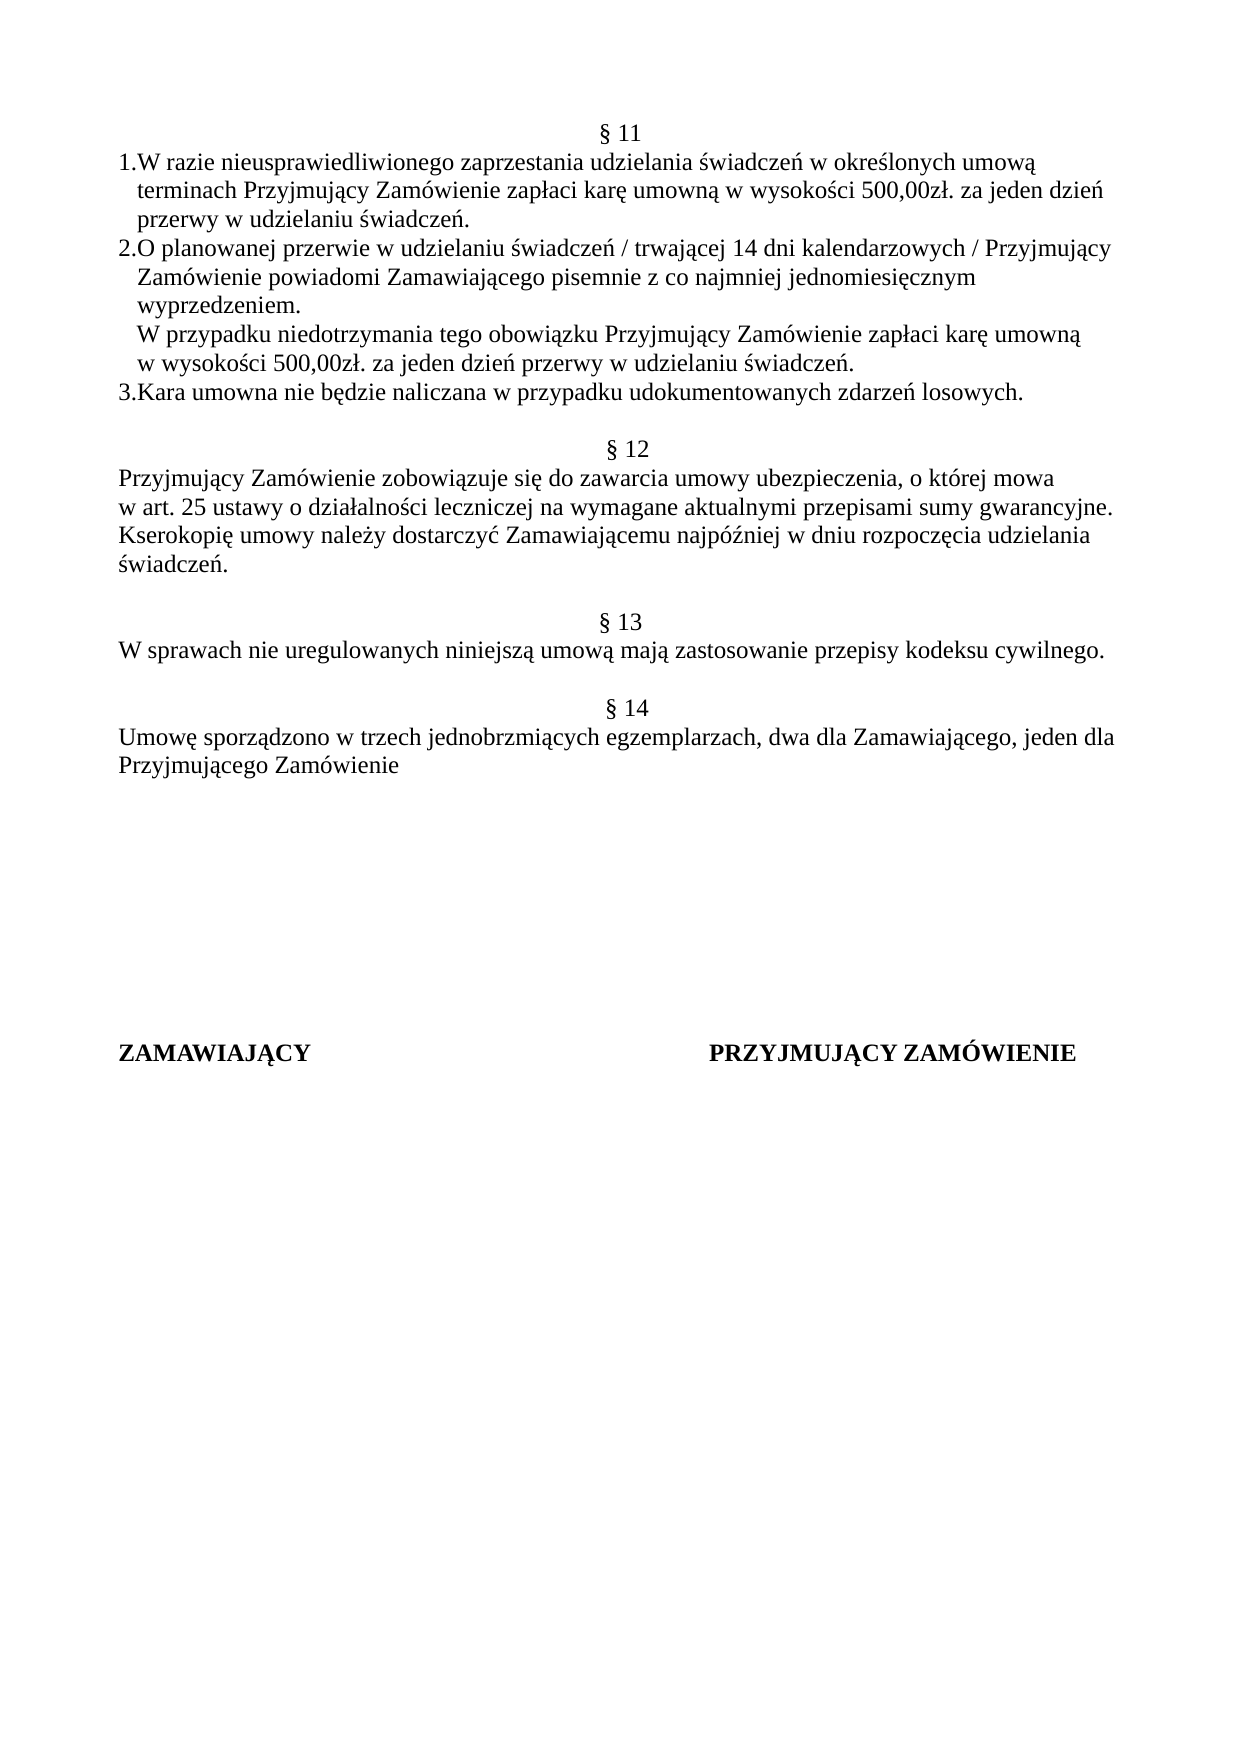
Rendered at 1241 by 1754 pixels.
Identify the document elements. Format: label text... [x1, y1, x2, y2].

text Zamówienie powiadomi Zamawiającego pisemnie z co najmniej jednomiesięcznym [118, 262, 1122, 291]
text terminach Przyjmujący Zamówienie zapłaci karę umowną w wysokości 500,00zł. za jeden dzień [118, 176, 1122, 204]
text Przyjmujący Zamówienie zobowiązuje się do zawarcia umowy ubezpieczenia, o której mowa [118, 463, 1122, 492]
text 1.W razie nieusprawiedliwionego zaprzestania udzielania świadczeń w określonych umową [118, 147, 1122, 176]
text § 13 [118, 607, 1122, 636]
text Umowę sporządzono w trzech jednobrzmiących egzemplarzach, dwa dla Zamawiającego, jeden dla [118, 722, 1122, 751]
text W sprawach nie uregulowanych niniejszą umową mają zastosowanie przepisy kodeksu cywilnego. [118, 636, 1122, 664]
text § 12 [118, 434, 1122, 463]
text Przyjmującego Zamówienie [118, 751, 1122, 779]
text § 14 [118, 693, 1122, 722]
text § 11 [118, 118, 1122, 147]
text 3.Kara umowna nie będzie naliczana w przypadku udokumentowanych zdarzeń losowych. [118, 377, 1122, 406]
text wyprzedzeniem. [118, 291, 1122, 319]
text Kserokopię umowy należy dostarczyć Zamawiającemu najpóźniej w dniu rozpoczęcia udzielania świadczeń. [118, 521, 1122, 578]
text w wysokości 500,00zł. za jeden dzień przerwy w udzielaniu świadczeń. [118, 348, 1122, 377]
text 2.O planowanej przerwie w udzielaniu świadczeń / trwającej 14 dni kalendarzowych / Przyjmujący [118, 233, 1122, 262]
text w art. 25 ustawy o działalności leczniczej na wymagane aktualnymi przepisami sumy gwarancyjne. [118, 492, 1122, 521]
text ZAMAWIAJĄCY PRZYJMUJĄCY ZAMÓWIENIE [118, 1038, 1122, 1067]
text W przypadku niedotrzymania tego obowiązku Przyjmujący Zamówienie zapłaci karę umowną [118, 319, 1122, 348]
text przerwy w udzielaniu świadczeń. [118, 204, 1122, 233]
